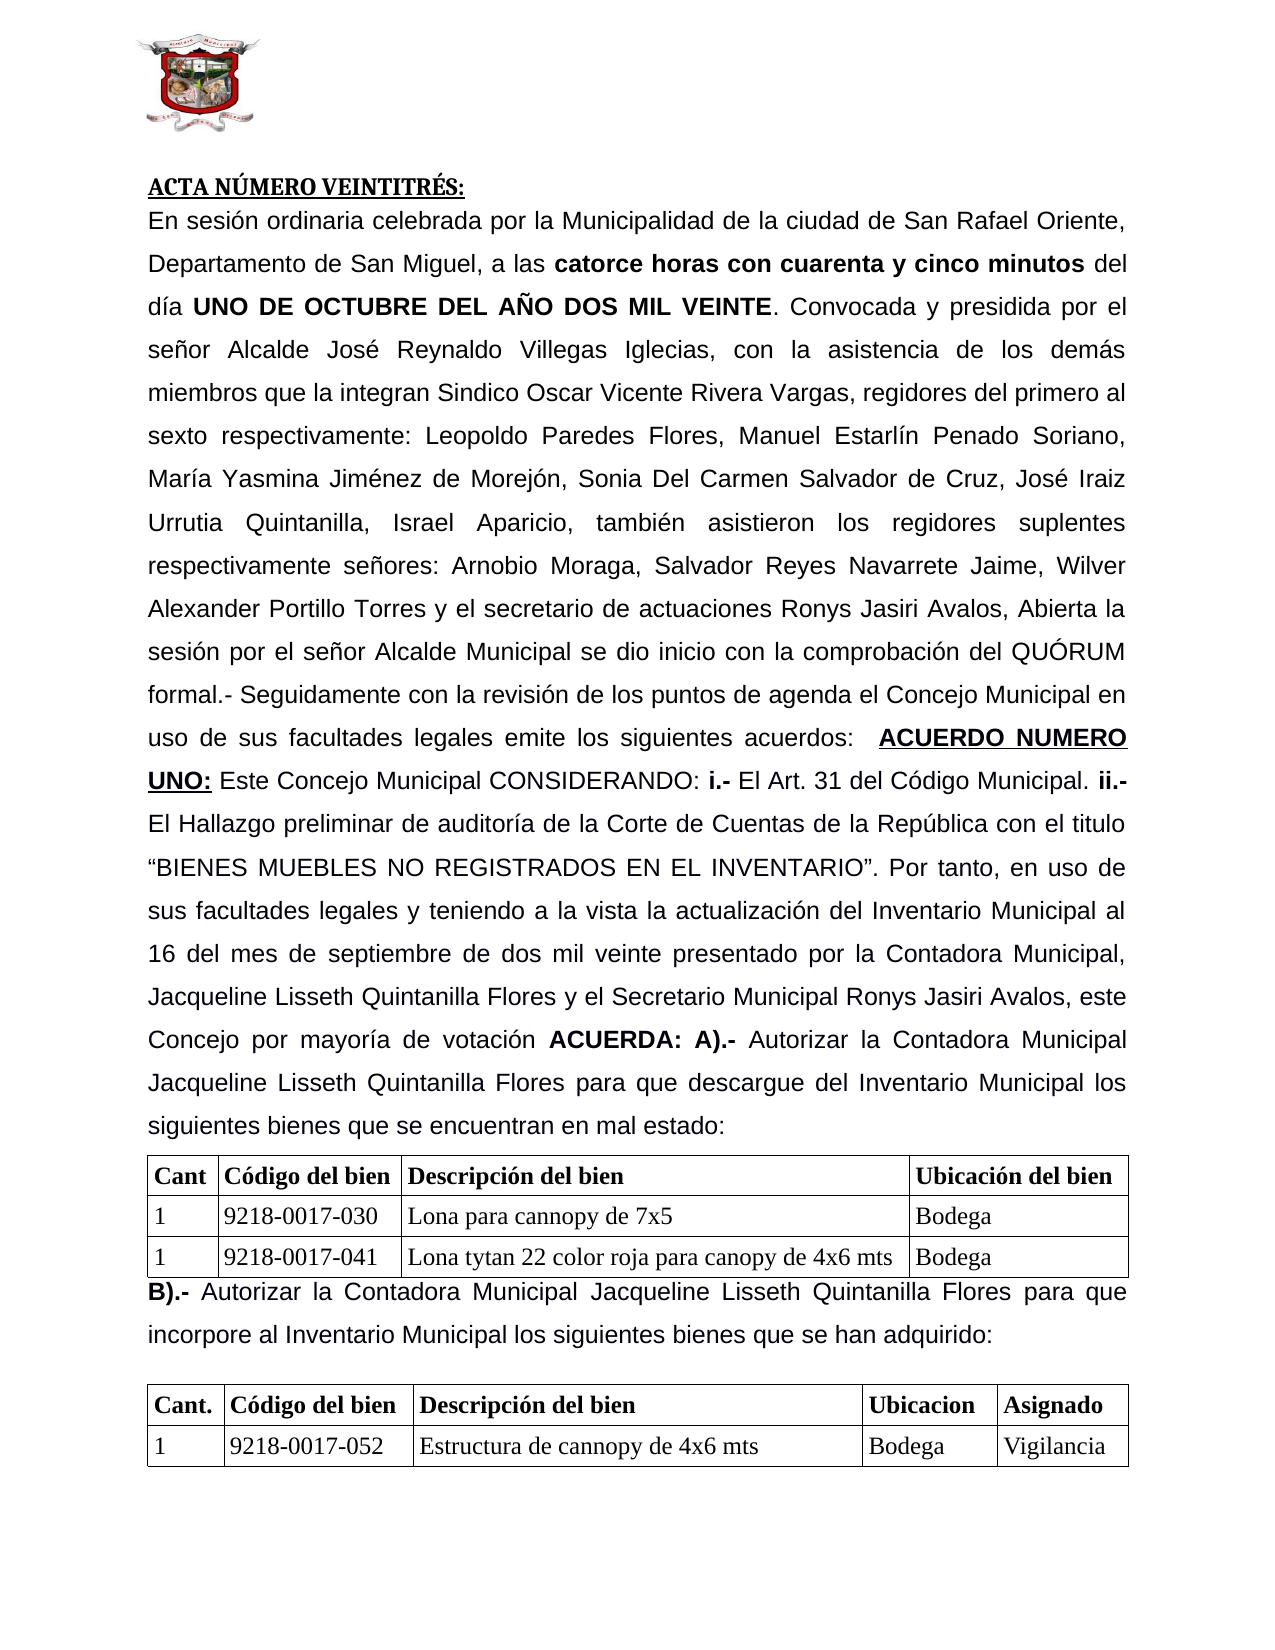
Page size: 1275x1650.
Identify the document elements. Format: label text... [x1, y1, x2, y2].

table_header Asignado [998, 1385, 1128, 1425]
table_header Ubicación del bien [910, 1156, 1128, 1195]
table_cell Lona tytan 22 color roja para canopy de 4x6 mts [402, 1237, 909, 1277]
table_cell 9218-0017-030 [219, 1196, 401, 1236]
table_cell 1 [148, 1196, 218, 1236]
table_cell Bodega [910, 1196, 1128, 1236]
table_cell Lona para cannopy de 7x5 [402, 1196, 909, 1236]
table_header Cant [148, 1156, 218, 1195]
table_cell Bodega [863, 1426, 997, 1466]
table_cell 9218-0017-052 [225, 1426, 413, 1466]
subtitle ACTA NÚMERO VEINTITRÉS: 01-10-2020 [148, 173, 1127, 201]
table_header Código del bien [219, 1156, 401, 1195]
table_cell 1 [148, 1426, 224, 1466]
table_header Descripción del bien [414, 1385, 862, 1425]
table_header Código del bien [225, 1385, 413, 1425]
table_header Cant. [148, 1385, 224, 1425]
text B).- Autorizar la Contadora Municipal Jacqueline Lisseth Quintanilla Flores para que incorpore al Inventario Municipal los siguientes bienes que se han adquirido: [148, 1278, 1127, 1349]
table_cell 1 [148, 1237, 218, 1277]
table_header Descripción del bien [402, 1156, 909, 1195]
table_cell Estructura de cannopy de 4x6 mts [414, 1426, 862, 1466]
table_header Ubicacion [863, 1385, 997, 1425]
table_cell Bodega [910, 1237, 1128, 1277]
table_cell Vigilancia [998, 1426, 1128, 1466]
table_cell 9218-0017-041 [219, 1237, 401, 1277]
text En sesión ordinaria celebrada por la Municipalidad de la ciudad de San Rafael Oriente, Departamento de San Miguel, a las catorce horas con cuarenta y cinco minutos del día UNO DE OCTUBRE DEL AÑO DOS MIL VEINTE. Convocada y presidida por el señor Alcalde José Reynaldo Villegas Iglecias, con la asistencia de los demás miembros que la integran Sindico Oscar Vicente Rivera Vargas, regidores del primero al sexto respectivamente: Leopoldo Paredes Flores, Manuel Estarlín Penado Soriano, María Yasmina Jiménez de Morejón, Sonia Del Carmen Salvador de Cruz, José Iraiz Urrutia Quintanilla, Israel Aparicio, también asistieron los regidores suplentes respectivamente señores: Arnobio Moraga, Salvador Reyes Navarrete Jaime, Wilver Alexander Portillo Torres y el secretario de actuaciones Ronys Jasiri Avalos, Abierta la sesión por el señor Alcalde Municipal se dio inicio con la comprobación del QUÓRUM formal.- Seguidamente con la revisión de los puntos de agenda el Concejo Municipal en uso de sus facultades legales emite los siguientes acuerdos: ACUERDO NUMERO UNO: Este Concejo Municipal CONSIDERANDO: i.- El Art. 31 del Código Municipal. ii.- El Hallazgo preliminar de auditoría de la Corte de Cuentas de la República con el titulo “BIENES MUEBLES NO REGISTRADOS EN EL INVENTARIO”. Por tanto, en uso de sus facultades legales y teniendo a la vista la actualización del Inventario Municipal al 16 del mes de septiembre de dos mil veinte presentado por la Contadora Municipal, Jacqueline Lisseth Quintanilla Flores y el Secretario Municipal Ronys Jasiri Avalos, este Concejo por mayoría de votación ACUERDA: A).- Autorizar la Contadora Municipal Jacqueline Lisseth Quintanilla Flores para que descargue del Inventario Municipal los siguientes bienes que se encuentran en mal estado: [148, 206, 1127, 1140]
